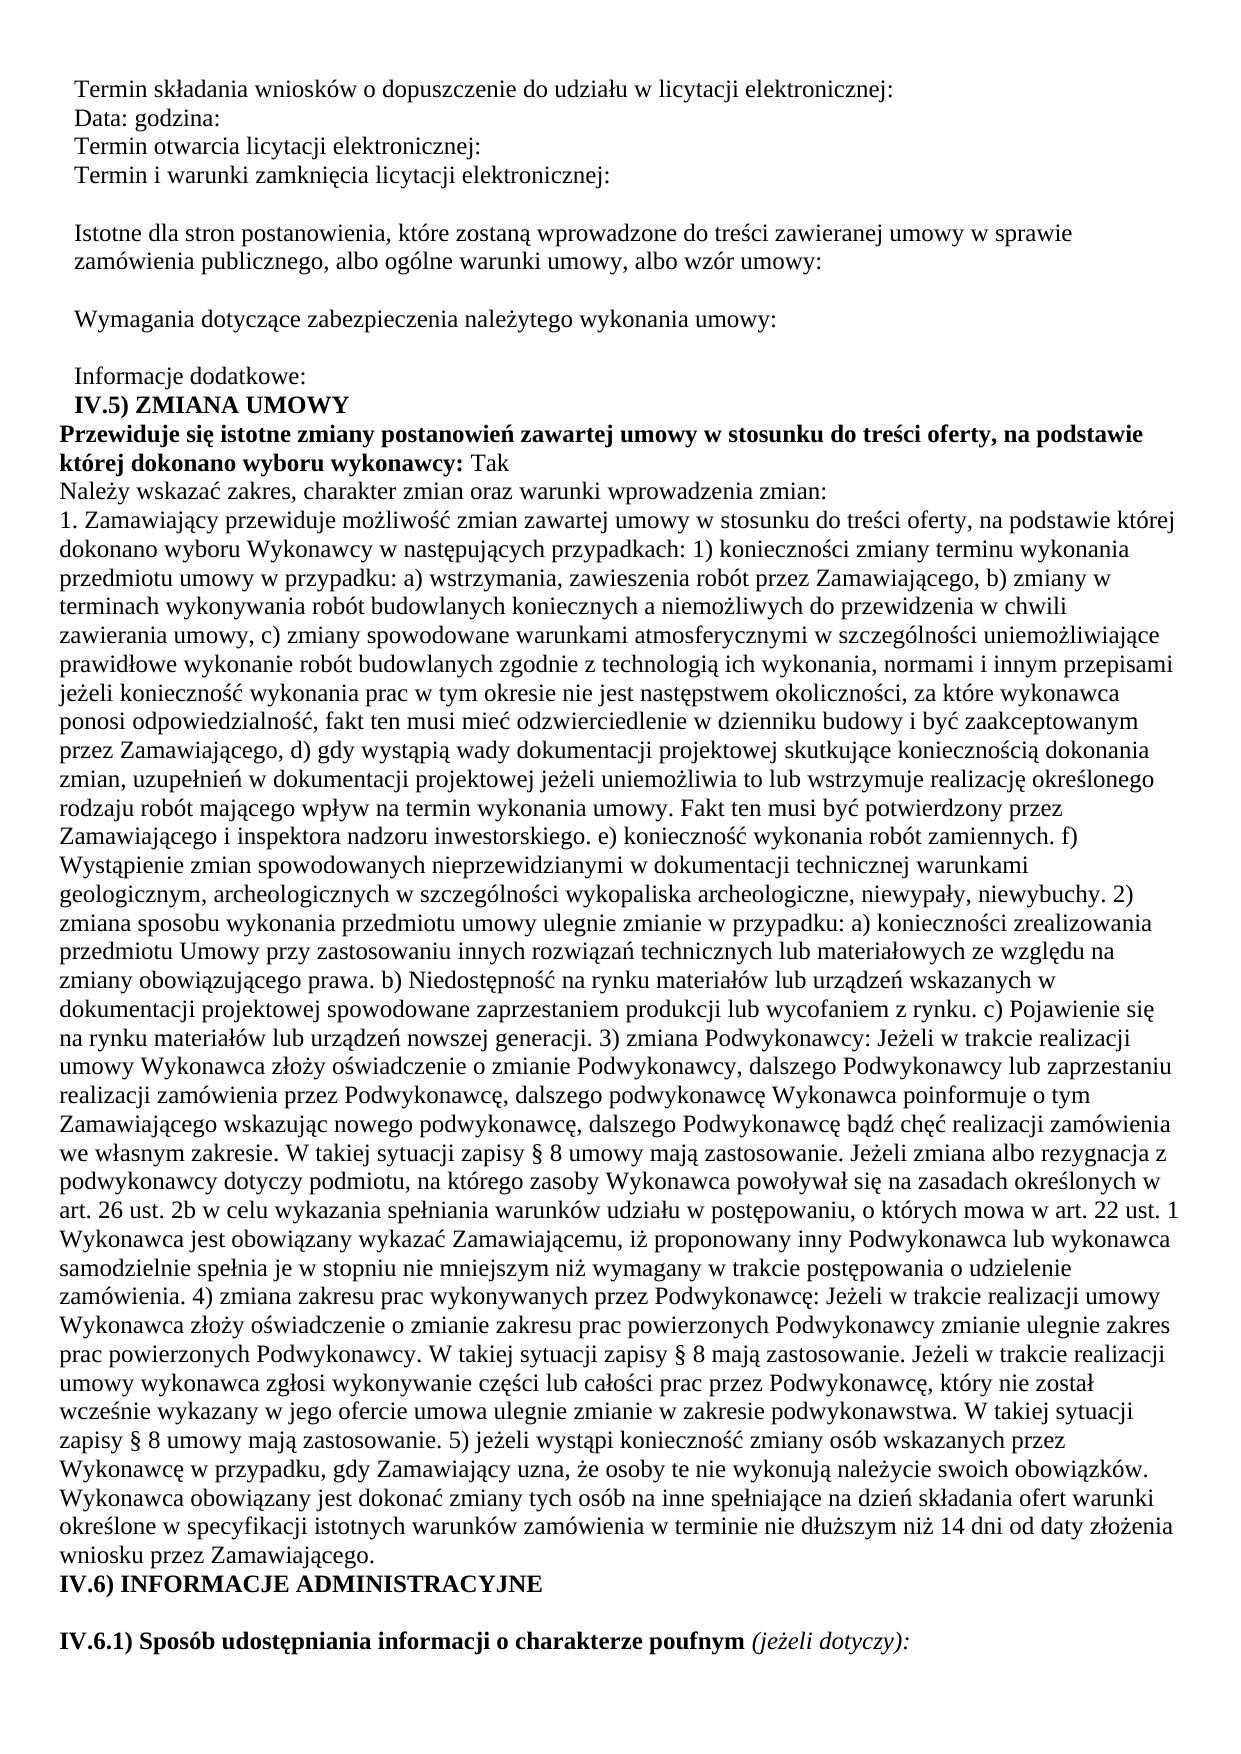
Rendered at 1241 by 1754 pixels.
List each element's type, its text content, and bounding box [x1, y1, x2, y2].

text Termin składania wniosków o dopuszczenie do udziału w licytacji elektronicznej: Data: godzina: Termin otwarcia licytacji elektronicznej: [74, 74, 1181, 160]
text Istotne dla stron postanowienia, które zostaną wprowadzone do treści zawieranej umowy w sprawie zamówienia publicznego, albo ogólne warunki umowy, albo wzór umowy: [74, 189, 1181, 275]
text IV.5) ZMIANA UMOWY Przewiduje się istotne zmiany postanowień zawartej umowy w stosunku do treści oferty, na podstawie której dokonano wyboru wykonawcy: Tak Należy wskazać zakres, charakter zmian oraz warunki wprowadzenia zmian: 1. Zamawiający przewiduje możliwość zmian zawartej umowy w stosunku do treści oferty, na podstawie której dokonano wyboru Wykonawcy w następujących przypadkach: 1) konieczności zmiany terminu wykonania przedmiotu umowy w przypadku: a) wstrzymania, zawieszenia robót przez Zamawiającego, b) zmiany w terminach wykonywania robót budowlanych koniecznych a niemożliwych do przewidzenia w chwili zawierania umowy, c) zmiany spowodowane warunkami atmosferycznymi w szczególności uniemożliwiające prawidłowe wykonanie robót budowlanych zgodnie z technologią ich wykonania, normami i innym przepisami jeżeli konieczność wykonania prac w tym okresie nie jest następstwem okoliczności, za które wykonawca ponosi odpowiedzialność, fakt ten musi mieć odzwierciedlenie w dzienniku budowy i być zaakceptowanym przez Zamawiającego, d) gdy wystąpią wady dokumentacji projektowej skutkujące koniecznością dokonania zmian, uzupełnień w dokumentacji projektowej jeżeli uniemożliwia to lub wstrzymuje realizację określonego rodzaju robót mającego wpływ na termin wykonania umowy. Fakt ten musi być potwierdzony przez Zamawiającego i inspektora nadzoru inwestorskiego. e) konieczność wykonania robót zamiennych. f) Wystąpienie zmian spowodowanych nieprzewidzianymi w dokumentacji technicznej warunkami geologicznym, archeologicznych w szczególności wykopaliska archeologiczne, niewypały, niewybuchy. 2) zmiana sposobu wykonania przedmiotu umowy ulegnie zmianie w przypadku: a) konieczności zrealizowania przedmiotu Umowy przy zastosowaniu innych rozwiązań technicznych lub materiałowych ze względu na zmiany obowiązującego prawa. b) Niedostępność na rynku materiałów lub urządzeń wskazanych w dokumentacji projektowej spowodowane zaprzestaniem produkcji lub wycofaniem z rynku. c) Pojawienie się na rynku materiałów lub urządzeń nowszej generacji. 3) zmiana Podwykonawcy: Jeżeli w trakcie realizacji umowy Wykonawca złoży oświadczenie o zmianie Podwykonawcy, dalszego Podwykonawcy lub zaprzestaniu realizacji zamówienia przez Podwykonawcę, dalszego podwykonawcę Wykonawca poinformuje o tym Zamawiającego wskazując nowego podwykonawcę, dalszego Podwykonawcę bądź chęć realizacji zamówienia we własnym zakresie. W takiej sytuacji zapisy § 8 umowy mają zastosowanie. Jeżeli zmiana albo rezygnacja z podwykonawcy dotyczy podmiotu, na którego zasoby Wykonawca powoływał się na zasadach określonych w art. 26 ust. 2b w celu wykazania spełniania warunków udziału w postępowaniu, o których mowa w art. 22 ust. 1 Wykonawca jest obowiązany wykazać Zamawiającemu, iż proponowany inny Podwykonawca lub wykonawca samodzielnie spełnia je w stopniu nie mniejszym niż wymagany w trakcie postępowania o udzielenie zamówienia. 4) zmiana zakresu prac wykonywanych przez Podwykonawcę: Jeżeli w trakcie realizacji umowy Wykonawca złoży oświadczenie o zmianie zakresu prac powierzonych Podwykonawcy zmianie ulegnie zakres prac powierzonych Podwykonawcy. W takiej sytuacji zapisy § 8 mają zastosowanie. Jeżeli w trakcie realizacji umowy wykonawca zgłosi wykonywanie części lub całości prac przez Podwykonawcę, który nie został wcześnie wykazany w jego ofercie umowa ulegnie zmianie w zakresie podwykonawstwa. W takiej sytuacji zapisy § 8 umowy mają zastosowanie. 5) jeżeli wystąpi konieczność zmiany osób wskazanych przez Wykonawcę w przypadku, gdy Zamawiający uzna, że osoby te nie wykonują należycie swoich obowiązków. Wykonawca obowiązany jest dokonać zmiany tych osób na inne spełniające na dzień składania ofert warunki określone w specyfikacji istotnych warunków zamówienia w terminie nie dłuższym niż 14 dni od daty złożenia wniosku przez Zamawiającego. IV.6) INFORMACJE ADMINISTRACYJNE IV.6.1) Sposób udostępniania informacji o charakterze poufnym (jeżeli dotyczy): [59, 390, 1181, 1684]
text Wymagania dotyczące zabezpieczenia należytego wykonania umowy: [74, 275, 1181, 333]
text Termin i warunki zamknięcia licytacji elektronicznej: [74, 160, 1181, 189]
text Informacje dodatkowe: [74, 333, 1181, 390]
